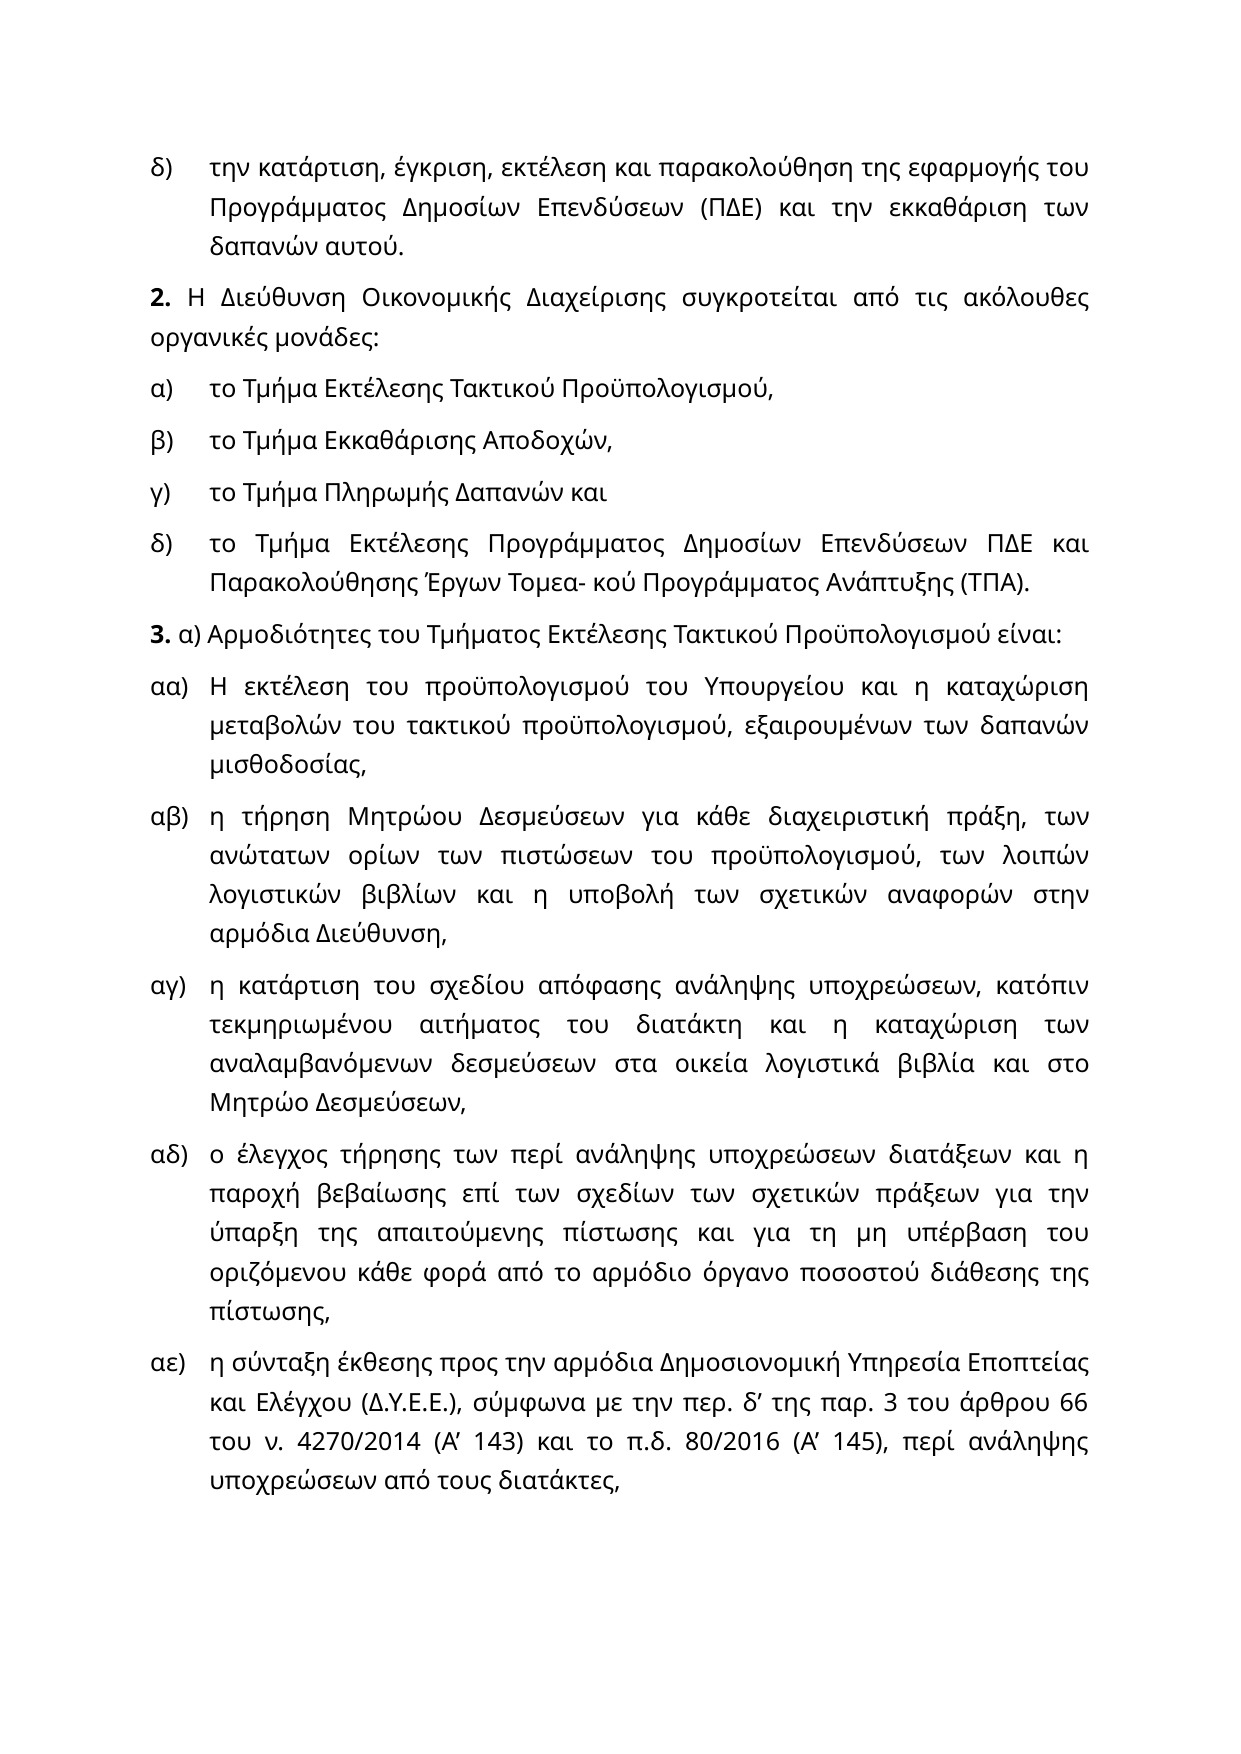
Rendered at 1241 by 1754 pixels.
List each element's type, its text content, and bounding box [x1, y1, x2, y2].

list αδ) ο έλεγχος τήρησης των περί ανάληψης υποχρεώσεων διατάξεων και η παροχή βεβαίωσης επί των σχεδίων των σχετικών πράξεων για την ύπαρξη της απαιτούμενης πίστωσης και για τη μη υπέρβαση του οριζόμενου κάθε φορά από το αρμόδιο όργανο ποσοστού διάθεσης της πίστωσης, [150, 1137, 1090, 1327]
list αβ) η τήρηση Μητρώου Δεσμεύσεων για κάθε διαχειριστική πράξη, των ανώτατων ορίων των πιστώσεων του προϋπολογισμού, των λοιπών λογιστικών βιβλίων και η υποβολή των σχετικών αναφορών στην αρμόδια Διεύθυνση, [150, 798, 1090, 950]
list αε) η σύνταξη έκθεσης προς την αρμόδια Δημοσιονομική Υπηρεσία Εποπτείας και Ελέγχου (Δ.Υ.Ε.Ε.), σύμφωνα με την περ. δ’ της παρ. 3 του άρθρου 66 του ν. 4270/2014 (Α’ 143) και το π.δ. 80/2016 (Α’ 145), περί ανάληψης υποχρεώσεων από τους διατάκτες, [150, 1345, 1090, 1497]
list α) το Τμήμα Εκτέλεσης Τακτικού Προϋπολογισμού, [150, 371, 1090, 405]
list αα) Η εκτέλεση του προϋπολογισμού του Υπουργείου και η καταχώριση μεταβολών του τακτικού προϋπολογισμού, εξαιρουμένων των δαπανών μισθοδοσίας, [150, 668, 1090, 781]
list αγ) η κατάρτιση του σχεδίου απόφασης ανάληψης υποχρεώσεων, κατόπιν τεκμηριωμένου αιτήματος του διατάκτη και η καταχώριση των αναλαμβανόμενων δεσμεύσεων στα οικεία λογιστικά βιβλία και στο Μητρώο Δεσμεύσεων, [150, 967, 1090, 1119]
text 3. α) Αρμοδιότητες του Τμήματος Εκτέλεσης Τακτικού Προϋπολογισμού είναι: [150, 617, 1090, 651]
list δ) το Τμήμα Εκτέλεσης Προγράμματος Δημοσίων Επενδύσεων ΠΔΕ και Παρακολούθησης Έργων Τομεα- κού Προγράμματος Ανάπτυξης (ΤΠΑ). [150, 526, 1090, 599]
list γ) το Τμήμα Πληρωμής Δαπανών και [150, 474, 1090, 508]
list δ) την κατάρτιση, έγκριση, εκτέλεση και παρακολούθηση της εφαρμογής του Προγράμματος Δημοσίων Επενδύσεων (ΠΔΕ) και την εκκαθάριση των δαπανών αυτού. [150, 150, 1090, 262]
list β) το Τμήμα Εκκαθάρισης Αποδοχών, [150, 422, 1090, 457]
text 2. Η Διεύθυνση Οικονομικής Διαχείρισης συγκροτείται από τις ακόλουθες οργανικές μονάδες: [150, 280, 1090, 353]
